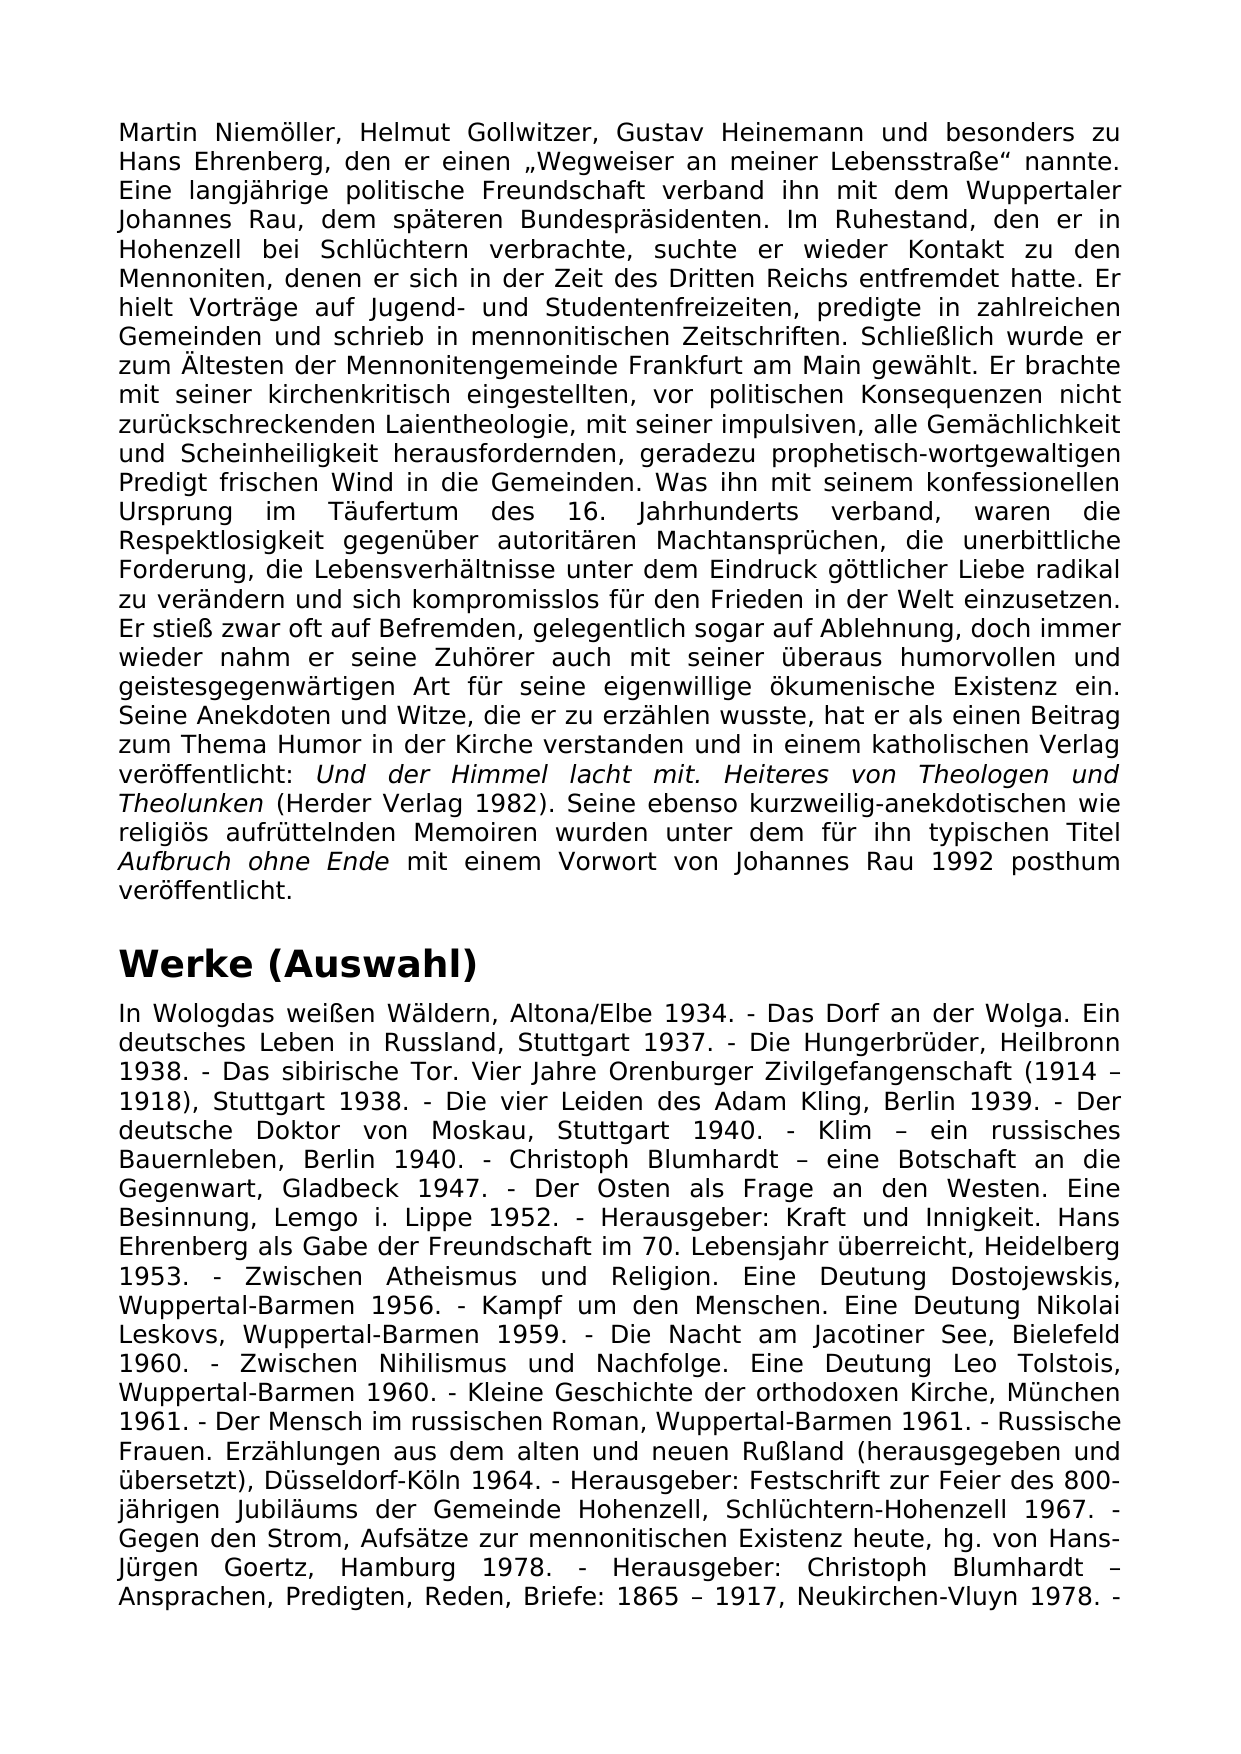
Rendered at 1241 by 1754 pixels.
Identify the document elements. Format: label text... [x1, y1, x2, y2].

subtitle Werke (Auswahl) [118, 943, 1122, 987]
text Martin Niemöller, Helmut Gollwitzer, Gustav Heinemann und besonders zu Hans Ehrenberg, den er einen „Wegweiser an meiner Lebensstraße“ nannte. Eine langjährige politische Freundschaft verband ihn mit dem Wuppertaler Johannes Rau, dem späteren Bundespräsidenten. Im Ruhestand, den er in Hohenzell bei Schlüchtern verbrachte, suchte er wieder Kontakt zu den Mennoniten, denen er sich in der Zeit des Dritten Reichs entfremdet hatte. Er hielt Vorträge auf Jugend- und Studentenfreizeiten, predigte in zahlreichen Gemeinden und schrieb in mennonitischen Zeitschriften. Schließlich wurde er zum Ältesten der Mennonitengemeinde Frankfurt am Main gewählt. Er brachte mit seiner kirchenkritisch eingestellten, vor politischen Konsequenzen nicht zurückschreckenden Laientheologie, mit seiner impulsiven, alle Gemächlichkeit und Scheinheiligkeit herausfordernden, geradezu prophetisch-wortgewaltigen Predigt frischen Wind in die Gemeinden. Was ihn mit seinem konfessionellen Ursprung im Täufertum des 16. Jahrhunderts verband, waren die Respektlosigkeit gegenüber autoritären Machtansprüchen, die unerbittliche Forderung, die Lebensverhältnisse unter dem Eindruck göttlicher Liebe radikal zu verändern und sich kompromisslos für den Frieden in der Welt einzusetzen. Er stieß zwar oft auf Befremden, gelegentlich sogar auf Ablehnung, doch immer wieder nahm er seine Zuhörer auch mit seiner überaus humorvollen und geistesgegenwärtigen Art für seine eigenwillige ökumenische Existenz ein. Seine Anekdoten und Witze, die er zu erzählen wusste, hat er als einen Beitrag zum Thema Humor in der Kirche verstanden und in einem katholischen Verlag veröffentlicht: Und der Himmel lacht mit. Heiteres von Theologen und Theolunken (Herder Verlag 1982). Seine ebenso kurzweilig-anekdotischen wie religiös aufrüttelnden Memoiren wurden unter dem für ihn typischen Titel Aufbruch ohne Ende mit einem Vorwort von Johannes Rau 1992 posthum veröffentlicht. [118, 118, 1122, 906]
text In Wologdas weißen Wäldern, Altona/Elbe 1934. - Das Dorf an der Wolga. Ein deutsches Leben in Russland, Stuttgart 1937. - Die Hungerbrüder, Heilbronn 1938. - Das sibirische Tor. Vier Jahre Orenburger Zivilgefangenschaft (1914 – 1918), Stuttgart 1938. - Die vier Leiden des Adam Kling, Berlin 1939. - Der deutsche Doktor von Moskau, Stuttgart 1940. - Klim – ein russisches Bauernleben, Berlin 1940. - Christoph Blumhardt – eine Botschaft an die Gegenwart, Gladbeck 1947. - Der Osten als Frage an den Westen. Eine Besinnung, Lemgo i. Lippe 1952. - Herausgeber: Kraft und Innigkeit. Hans Ehrenberg als Gabe der Freundschaft im 70. Lebensjahr überreicht, Heidelberg 1953. - Zwischen Atheismus und Religion. Eine Deutung Dostojewskis, Wuppertal-Barmen 1956. - Kampf um den Menschen. Eine Deutung Nikolai Leskovs, Wuppertal-Barmen 1959. - Die Nacht am Jacotiner See, Bielefeld 1960. - Zwischen Nihilismus und Nachfolge. Eine Deutung Leo Tolstois, Wuppertal-Barmen 1960. - Kleine Geschichte der orthodoxen Kirche, München 1961. - Der Mensch im russischen Roman, Wuppertal-Barmen 1961. - Russische Frauen. Erzählungen aus dem alten und neuen Rußland (herausgegeben und übersetzt), Düsseldorf-Köln 1964. - Herausgeber: Festschrift zur Feier des 800-jährigen Jubiläums der Gemeinde Hohenzell, Schlüchtern-Hohenzell 1967. - Gegen den Strom, Aufsätze zur mennonitischen Existenz heute, hg. von Hans-Jürgen Goertz, Hamburg 1978. - Herausgeber: Christoph Blumhardt – Ansprachen, Predigten, Reden, Briefe: 1865 – 1917, Neukirchen-Vluyn 1978. [118, 999, 1122, 1612]
